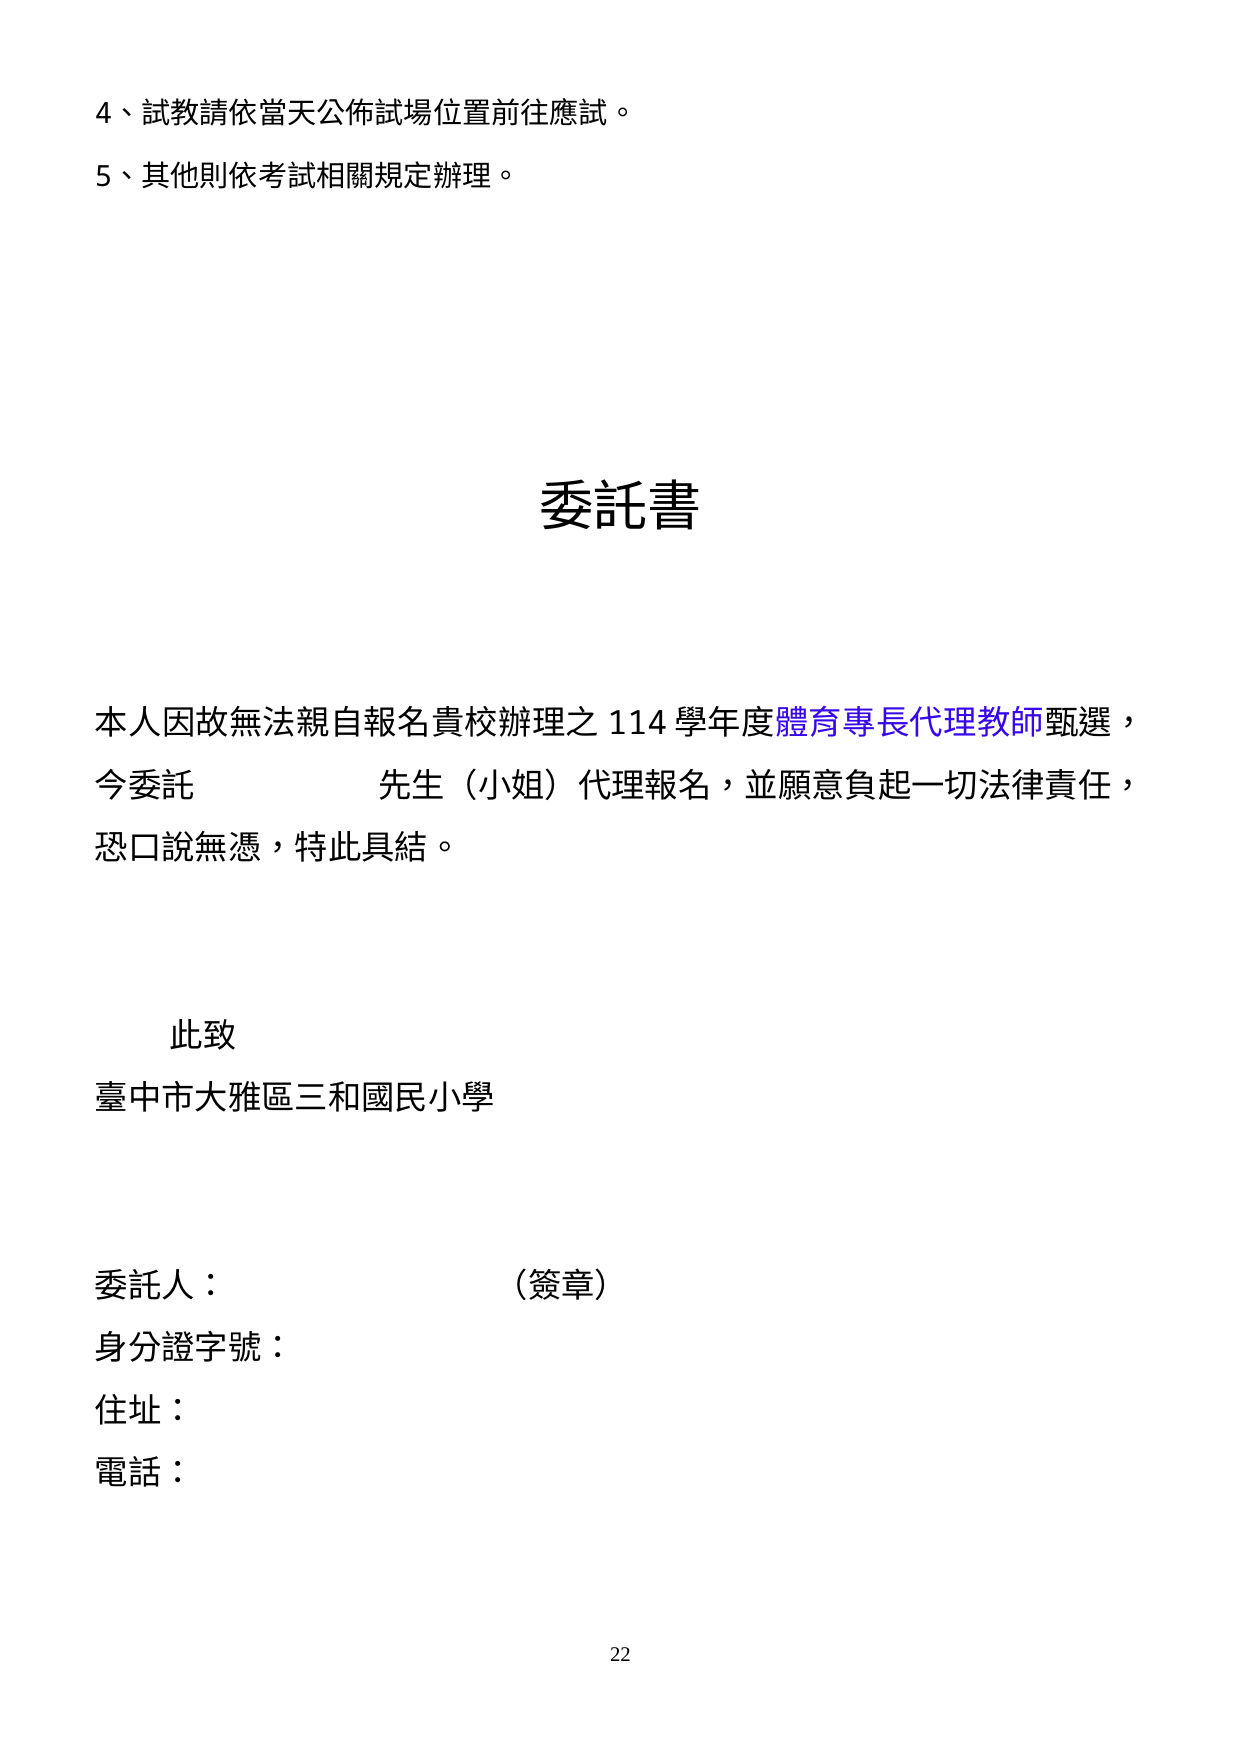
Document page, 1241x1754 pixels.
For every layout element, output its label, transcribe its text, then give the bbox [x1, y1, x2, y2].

text 臺中市大雅區三和國民小學 [94, 1053, 1146, 1116]
text 4、試教請依當天公佈試場位置前往應試。 [94, 69, 1146, 132]
text 本人因故無法親自報名貴校辦理之114學年度體育專長代理教師甄選，今委託 先生（小姐）代理報名，並願意負起一切法律責任，恐口說無憑，特此具結。 [94, 678, 1146, 866]
text 電話： [94, 1428, 1146, 1491]
text 住址： [94, 1366, 1146, 1428]
text 委託書 [94, 428, 1146, 553]
text 此致 [94, 991, 1146, 1053]
text 身分證字號： [94, 1303, 1146, 1366]
text 5、其他則依考試相關規定辦理。 [94, 132, 1146, 194]
text 委託人： （簽章） [94, 1241, 1146, 1303]
